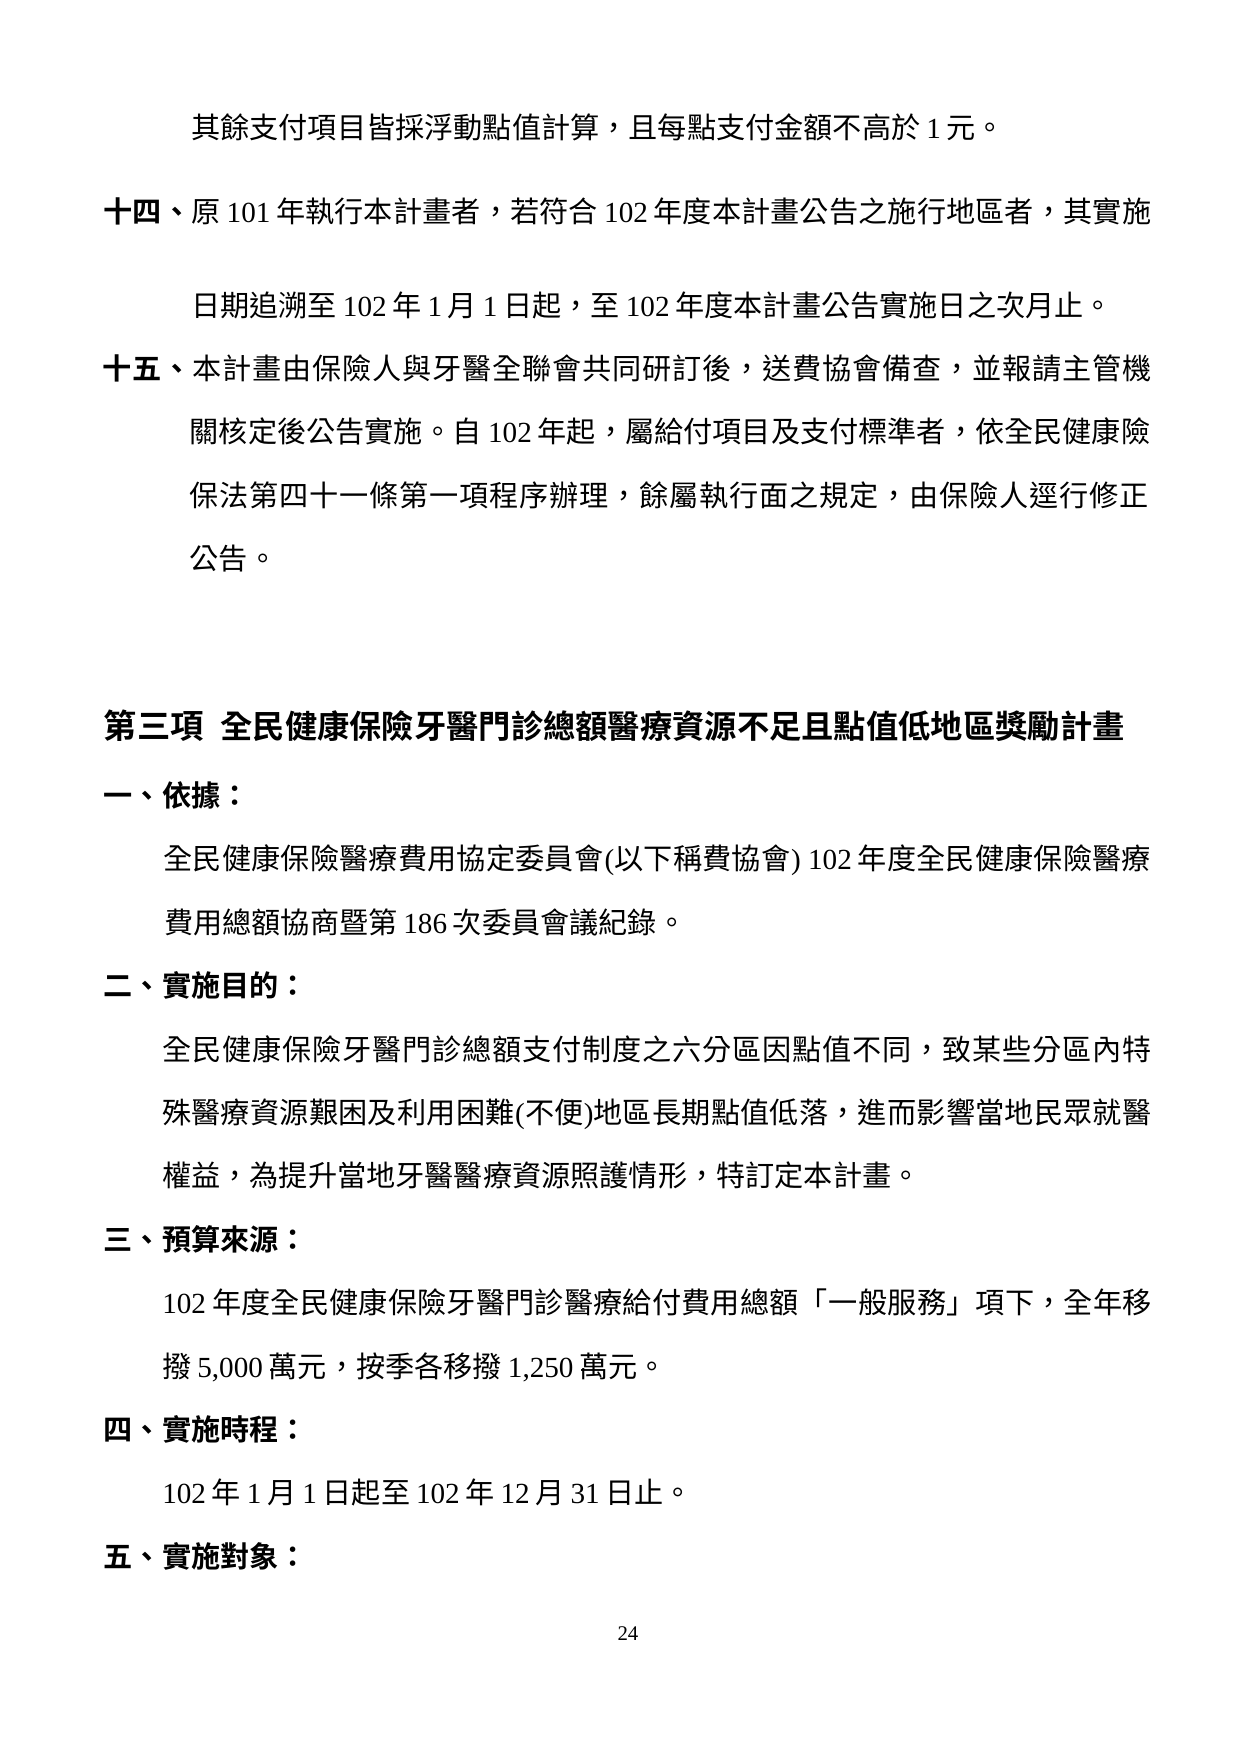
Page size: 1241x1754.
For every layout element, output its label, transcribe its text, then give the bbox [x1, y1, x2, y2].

text 第三項 全民健康保險牙醫門診總額醫療資源不足且點值低地區獎勵計畫 [103, 700, 1152, 748]
text 全民健康保險醫療費用協定委員會(以下稱費協會) 102年度全民健康保險醫療費用總額協商暨第186次委員會議紀錄。 [163, 836, 1152, 941]
text 102年度全民健康保險牙醫門診醫療給付費用總額「一般服務」項下，全年移撥5,000萬元，按季各移撥1,250萬元。 [162, 1280, 1152, 1386]
text 五、實施對象： [103, 1533, 1152, 1576]
text 102年1月1日起至102年12月31日止。 [162, 1470, 1152, 1512]
text 十四、原101年執行本計畫者，若符合102年度本計畫公告之施行地區者，其實施日期追溯至102年1月1日起，至102年度本計畫公告實施日之次月止。 [103, 168, 1152, 324]
text 全民健康保險牙醫門診總額支付制度之六分區因點值不同，致某些分區內特殊醫療資源艱困及利用困難(不便)地區長期點值低落，進而影響當地民眾就醫權益，為提升當地牙醫醫療資源照護情形，特訂定本計畫。 [162, 1026, 1152, 1195]
text 四、實施時程： [103, 1407, 1152, 1449]
text 一、依據： [103, 772, 1152, 814]
text 其餘支付項目皆採浮動點值計算，且每點支付金額不高於1元。 [103, 105, 1152, 147]
text 十五、本計畫由保險人與牙醫全聯會共同研訂後，送費協會備查，並報請主管機關核定後公告實施。自102年起，屬給付項目及支付標準者，依全民健康險保法第四十一條第一項程序辦理，餘屬執行面之規定，由保險人逕行修正公告。 [102, 346, 1152, 578]
text 二、實施目的： [103, 963, 1152, 1005]
text 三、預算來源： [103, 1216, 1152, 1259]
